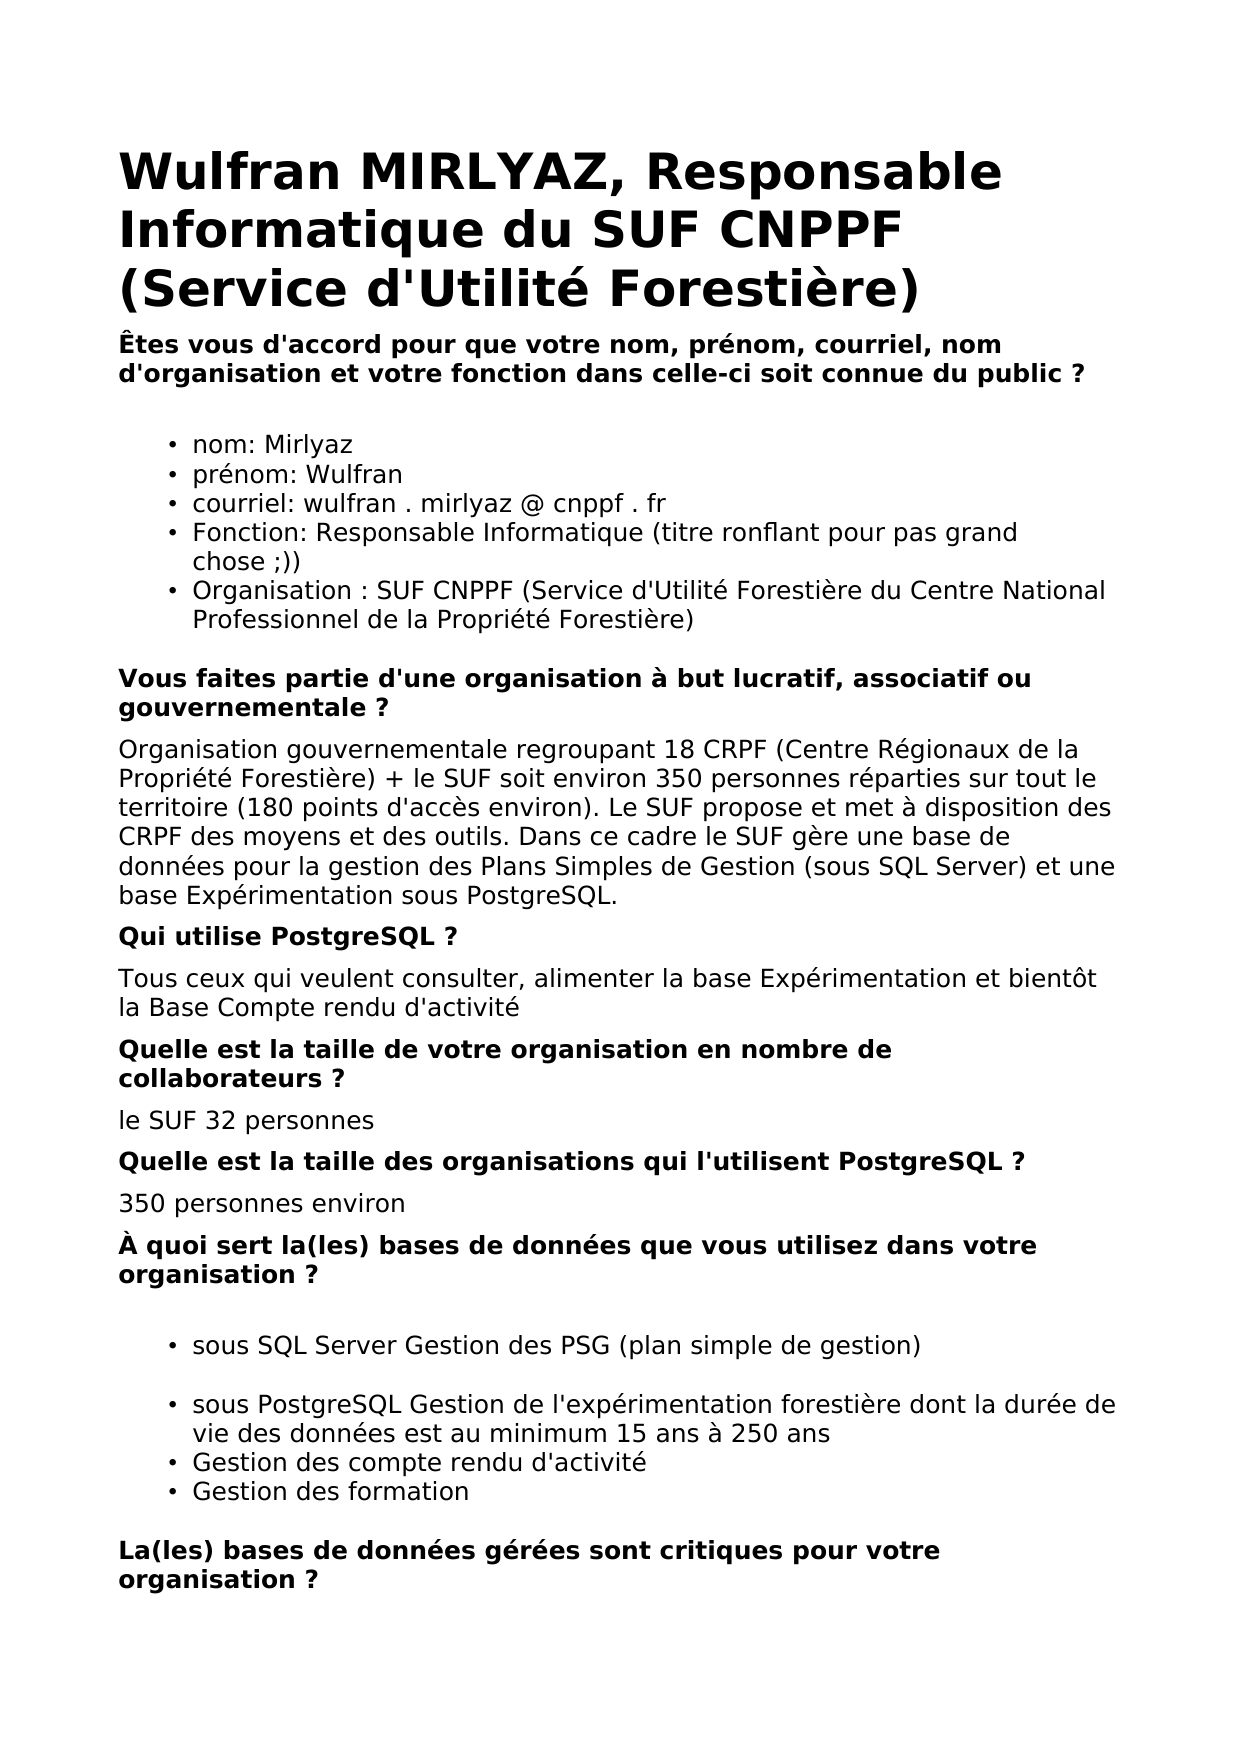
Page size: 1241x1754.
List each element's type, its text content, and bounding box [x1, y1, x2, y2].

list courriel: wulfran . mirlyaz @ cnppf . fr [177, 489, 1122, 518]
text Quelle est la taille de votre organisation en nombre de collaborateurs ? [118, 1035, 1122, 1093]
list sous SQL Server Gestion des PSG (plan simple de gestion) [177, 1331, 1122, 1360]
list nom: Mirlyaz [177, 431, 1122, 460]
text le SUF 32 personnes [118, 1106, 1122, 1135]
text Quelle est la taille des organisations qui l'utilisent PostgreSQL ? [118, 1148, 1122, 1177]
text Tous ceux qui veulent consulter, alimenter la base Expérimentation et bientôt la Base Compte rendu d'activité [118, 964, 1122, 1023]
list prénom: Wulfran [177, 460, 1122, 489]
list Gestion des compte rendu d'activité [177, 1448, 1122, 1477]
text Qui utilise PostgreSQL ? [118, 923, 1122, 952]
subtitle Wulfran MIRLYAZ, Responsable Informatique du SUF CNPPF (Service d'Utilité Forestière) [118, 143, 1122, 318]
text La(les) bases de données gérées sont critiques pour votre organisation ? [118, 1536, 1122, 1594]
text Organisation gouvernementale regroupant 18 CRPF (Centre Régionaux de la Propriété Forestière) + le SUF soit environ 350 personnes réparties sur tout le territoire (180 points d'accès environ). Le SUF propose et met à disposition des CRPF des moyens et des outils. Dans ce cadre le SUF gère une base de données pour la gestion des Plans Simples de Gestion (sous SQL Server) et une base Expérimentation sous PostgreSQL. [118, 735, 1122, 910]
list Fonction: Responsable Informatique (titre ronflant pour pas grand chose ;)) [177, 518, 1122, 576]
list sous PostgreSQL Gestion de l'expérimentation forestière dont la durée de vie des données est au minimum 15 ans à 250 ans [177, 1390, 1122, 1448]
text À quoi sert la(les) bases de données que vous utilisez dans votre organisation ? [118, 1231, 1122, 1289]
text Êtes vous d'accord pour que votre nom, prénom, courriel, nom d'organisation et votre fonction dans celle-ci soit connue du public ? [118, 330, 1122, 389]
text Vous faites partie d'une organisation à but lucratif, associatif ou gouvernementale ? [118, 664, 1122, 723]
list Gestion des formation [177, 1477, 1122, 1507]
text 350 personnes environ [118, 1189, 1122, 1218]
list Organisation : SUF CNPPF (Service d'Utilité Forestière du Centre National Professionnel de la Propriété Forestière) [177, 576, 1122, 635]
